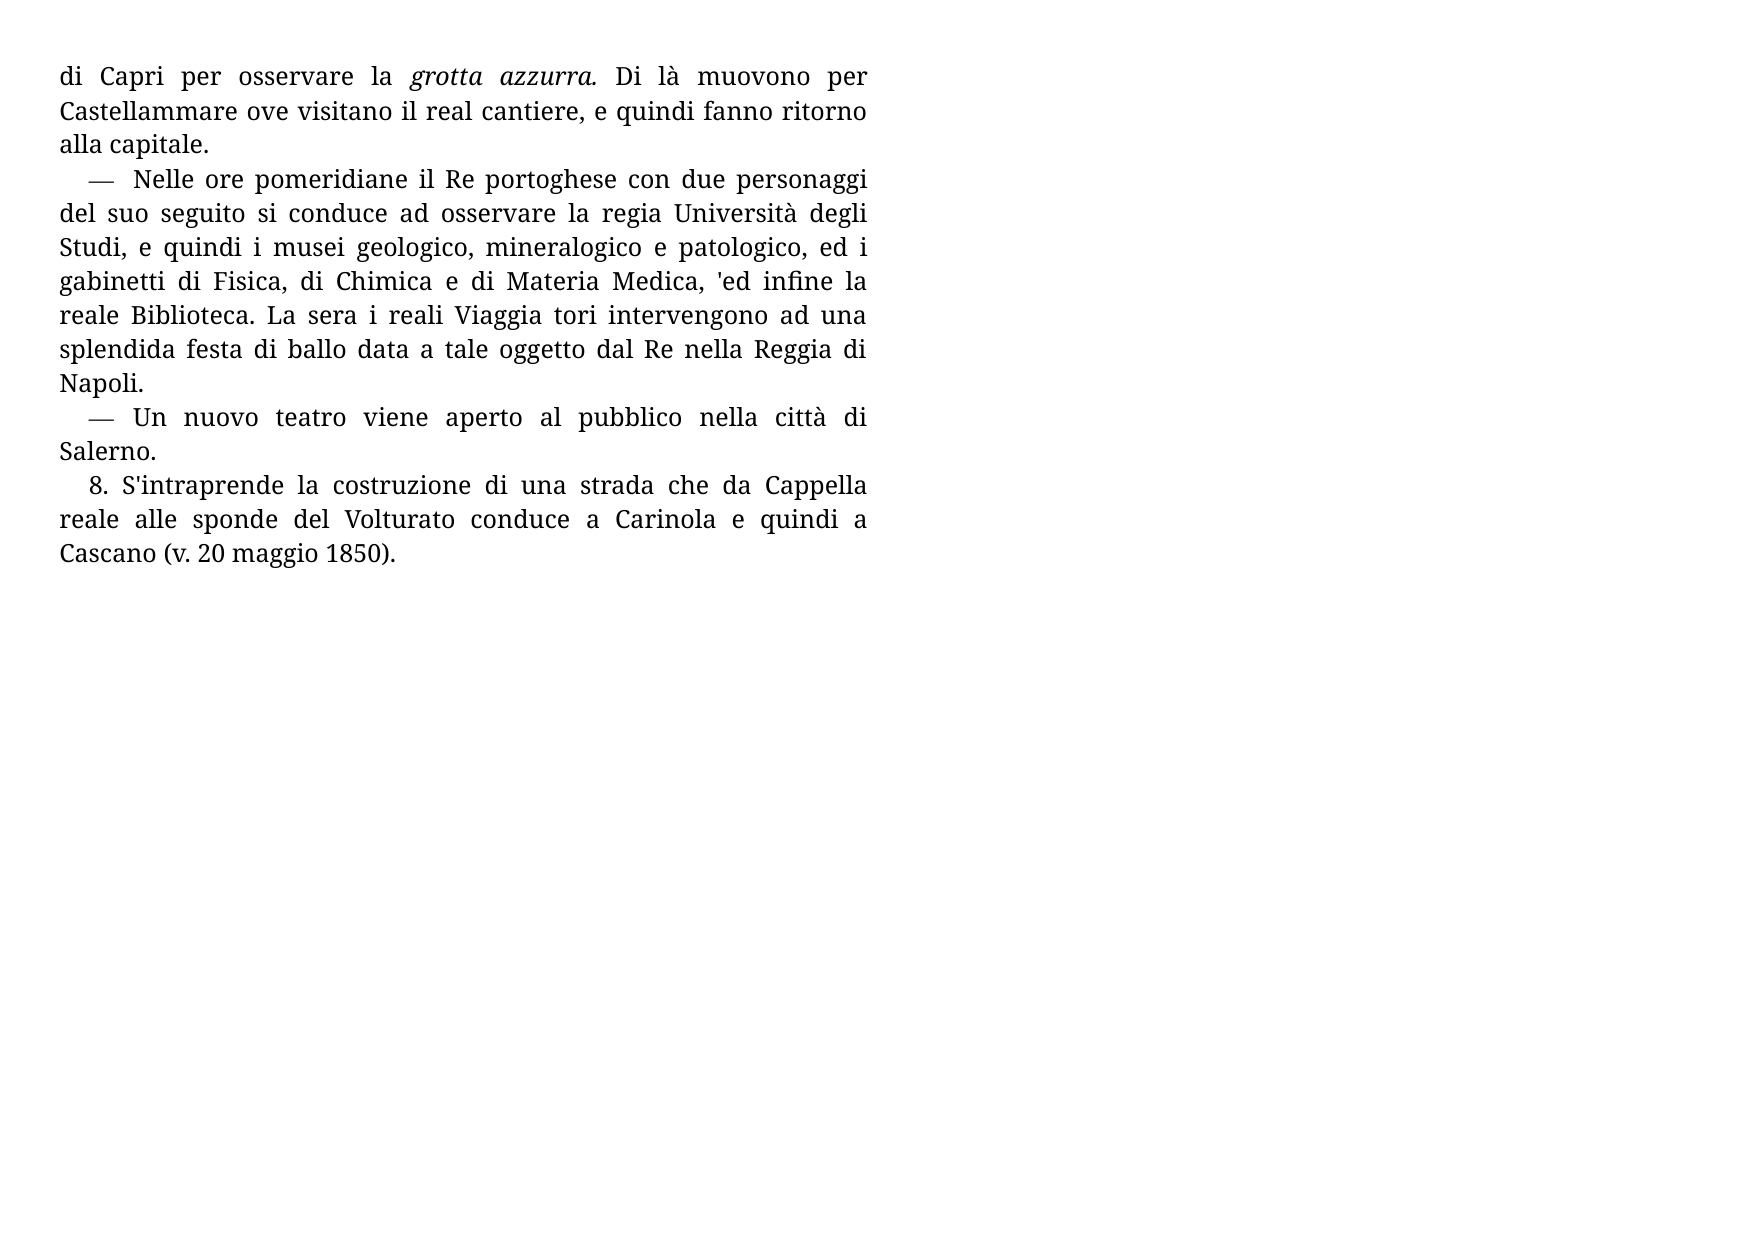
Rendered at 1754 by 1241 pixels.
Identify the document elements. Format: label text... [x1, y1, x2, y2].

text 8. S'intraprende la costruzione di una strada che da Cappella reale alle sponde del Volturato conduce a Carinola e quindi a Cascano (v. 20 maggio 1850). [59, 468, 868, 570]
list Un nuovo teatro viene aperto al pubblico nella città di Salerno. [59, 400, 868, 468]
text di Capri per osservare la grotta azzurra. Di là muovono per Castellammare ove visitano il real cantiere, e quindi fanno ritorno alla capitale. [59, 59, 868, 161]
list Nelle ore pomeridiane il Re portoghese con due personaggi del suo seguito si conduce ad osservare la regia Università degli Studi, e quindi i musei geologico, mineralogico e patologico, ed i gabinetti di Fisica, di Chimica e di Materia Medica, 'ed infine la reale Biblioteca. La sera i reali Viaggia tori intervengono ad una splendida festa di ballo data a tale oggetto dal Re nella Reggia di Napoli. [59, 161, 868, 400]
